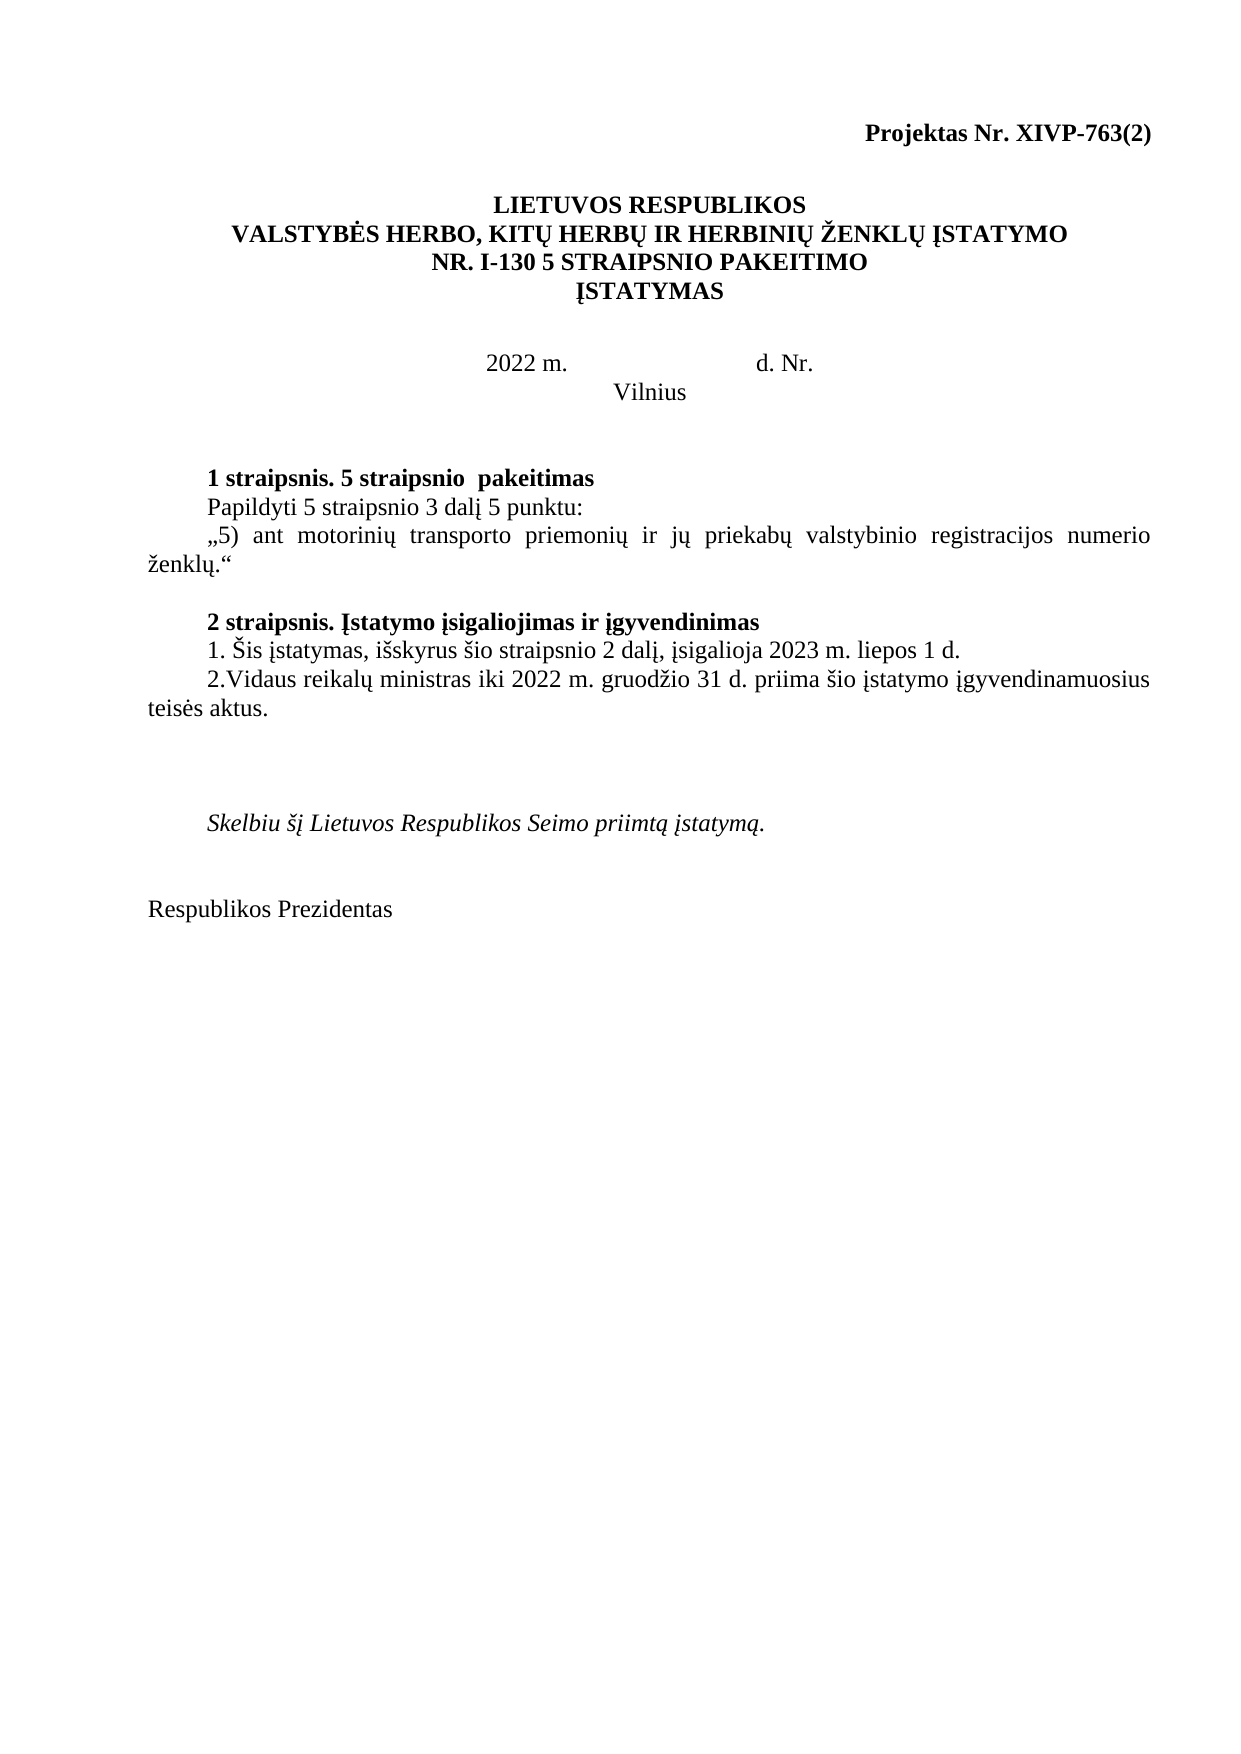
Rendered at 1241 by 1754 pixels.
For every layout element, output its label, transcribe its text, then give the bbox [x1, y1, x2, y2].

text Vilnius [148, 377, 1152, 406]
text LIETUVOS RESPUBLIKOS [148, 190, 1152, 219]
text Skelbiu šį Lietuvos Respublikos Seimo priimtą įstatymą. [148, 808, 1152, 837]
text „5) ant motorinių transporto priemonių ir jų priekabų valstybinio registracijos numerio ženklų.“ [148, 521, 1152, 578]
text 2 straipsnis. Įstatymo įsigaliojimas ir įgyvendinimas [148, 607, 1152, 636]
text 2022 m. d. Nr. [148, 348, 1152, 377]
text ĮSTATYMAS [148, 276, 1152, 305]
text Respublikos Prezidentas [148, 894, 1152, 923]
text NR. I-130 5 STRAIPSNIO PAKEITIMO [148, 247, 1152, 276]
text 2.Vidaus reikalų ministras iki 2022 m. gruodžio 31 d. priima šio įstatymo įgyvendinamuosius teisės aktus. [148, 664, 1152, 722]
text VALSTYBĖS herbo, kitų herbų ir herbinių ženklų įstatymo [148, 219, 1152, 247]
text Projektas Nr. XIVP-763(2) [339, 118, 1152, 147]
text Papildyti 5 straipsnio 3 dalį 5 punktu: [148, 492, 1152, 521]
text 1 straipsnis. 5 straipsnio pakeitimas [148, 463, 1152, 492]
text 1. Šis įstatymas, išskyrus šio straipsnio 2 dalį, įsigalioja 2023 m. liepos 1 d. [148, 636, 1152, 664]
